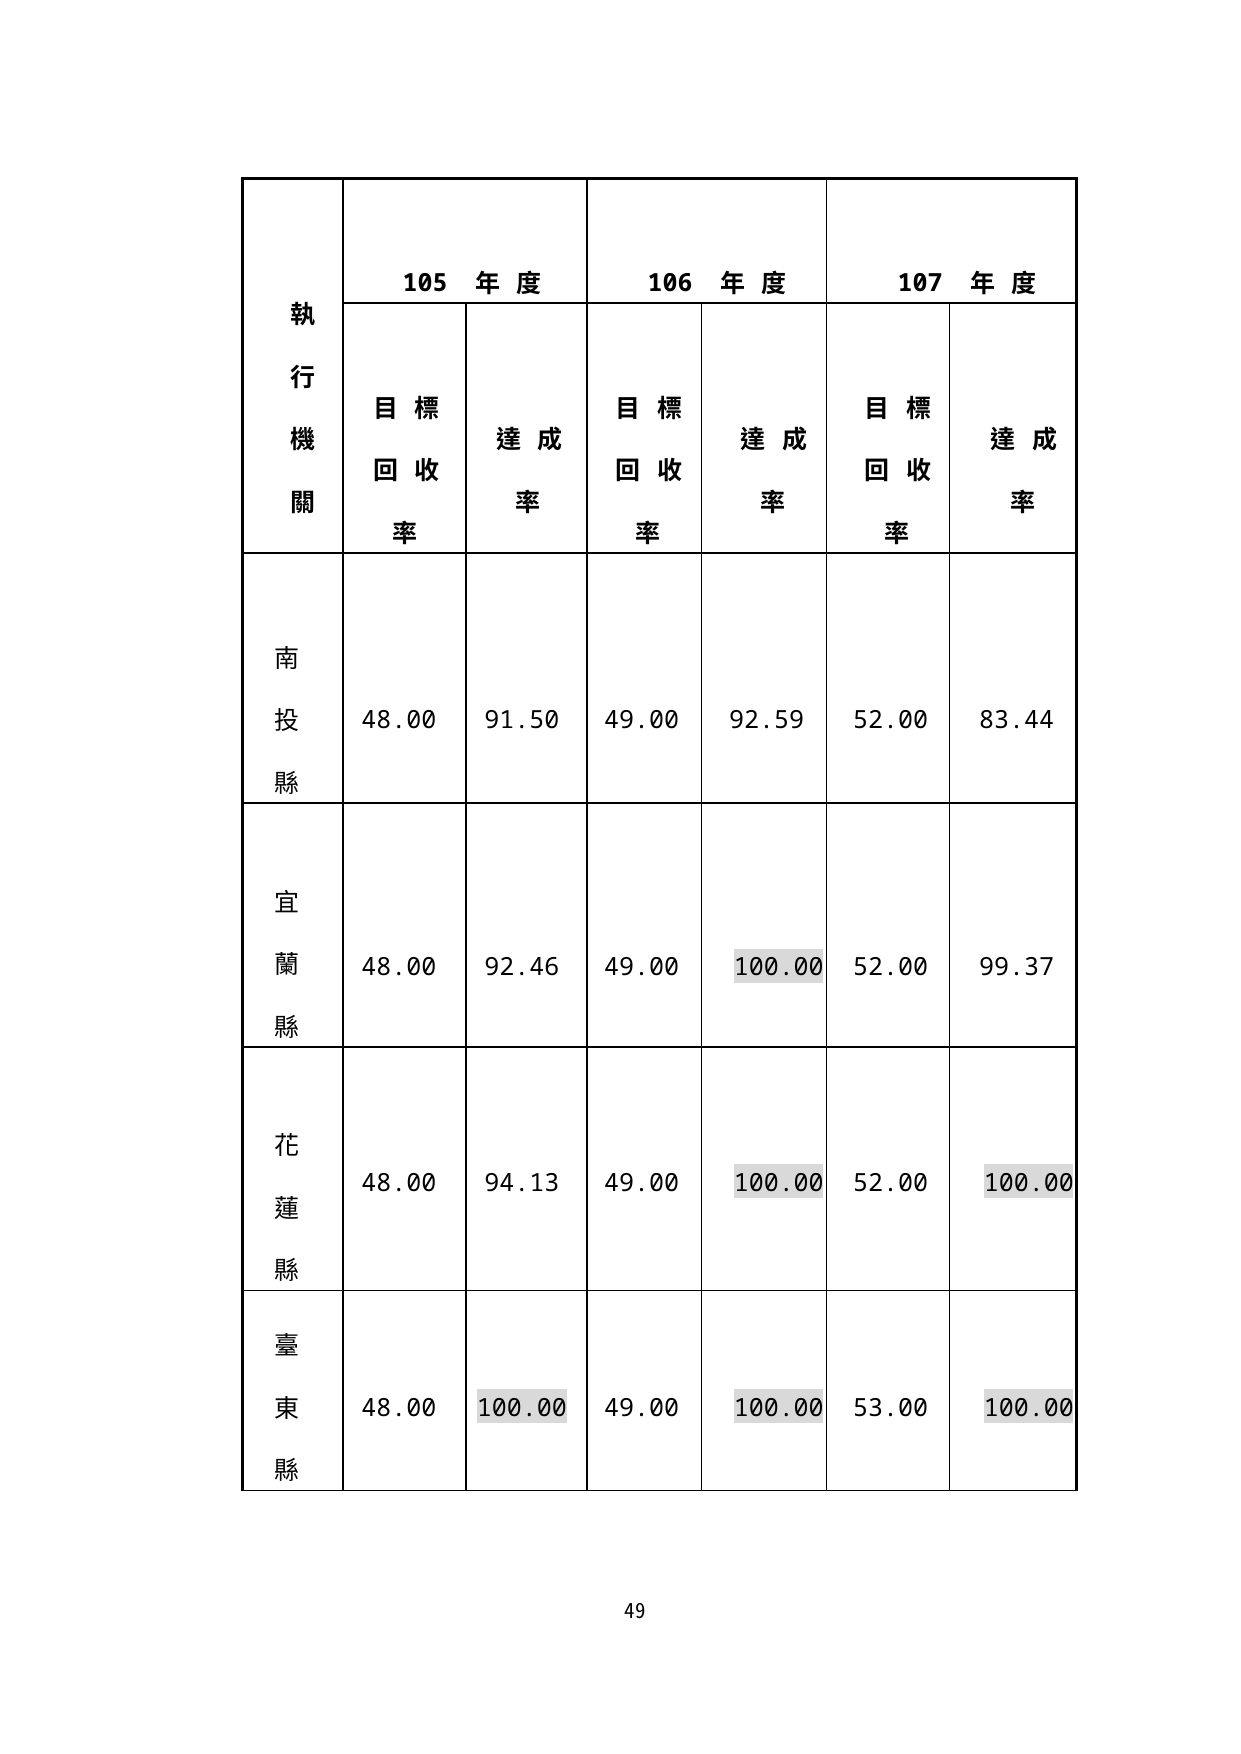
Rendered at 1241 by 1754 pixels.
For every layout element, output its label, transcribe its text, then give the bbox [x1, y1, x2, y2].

table_cell 目標回收率 [588, 304, 701, 552]
table_header 105年度 [344, 180, 586, 302]
table_cell 52.00 [827, 804, 949, 1046]
table_cell 花蓮縣 [244, 1048, 342, 1290]
table_cell 南投縣 [244, 554, 342, 802]
table_cell 100.00 [950, 1291, 1075, 1490]
table_cell 100.00 [950, 1048, 1075, 1290]
table_header 106年度 [588, 180, 826, 302]
table_cell 91.50 [467, 554, 586, 802]
table_cell 99.37 [950, 804, 1075, 1046]
table_cell 100.00 [467, 1291, 586, 1490]
table_cell 100.00 [702, 804, 826, 1046]
table_cell 48.00 [344, 1048, 465, 1290]
table_cell 達成率 [950, 304, 1075, 552]
table_cell 83.44 [950, 554, 1075, 802]
table_cell 臺東縣 [244, 1291, 342, 1490]
table_cell 49.00 [588, 804, 701, 1046]
table_cell 92.59 [702, 554, 826, 802]
table_cell 49.00 [588, 1291, 701, 1490]
table_cell 53.00 [827, 1291, 949, 1490]
table_header 107年度 [827, 180, 1075, 302]
table_cell 48.00 [344, 804, 465, 1046]
table_cell 92.46 [467, 804, 586, 1046]
table_cell 49.00 [588, 1048, 701, 1290]
table_cell 100.00 [702, 1291, 826, 1490]
table_cell 宜蘭縣 [244, 804, 342, 1046]
table_cell 52.00 [827, 554, 949, 802]
table_header 執行機關 [244, 180, 342, 552]
table_cell 48.00 [344, 554, 465, 802]
table_cell 目標回收率 [827, 304, 949, 552]
table_cell 達成率 [702, 304, 826, 552]
table_cell 100.00 [702, 1048, 826, 1290]
table_cell 目標回收率 [344, 304, 465, 552]
table_cell 48.00 [344, 1291, 465, 1490]
table_cell 49.00 [588, 554, 701, 802]
table_cell 94.13 [467, 1048, 586, 1290]
table_cell 達成率 [467, 304, 586, 552]
table_cell 52.00 [827, 1048, 949, 1290]
